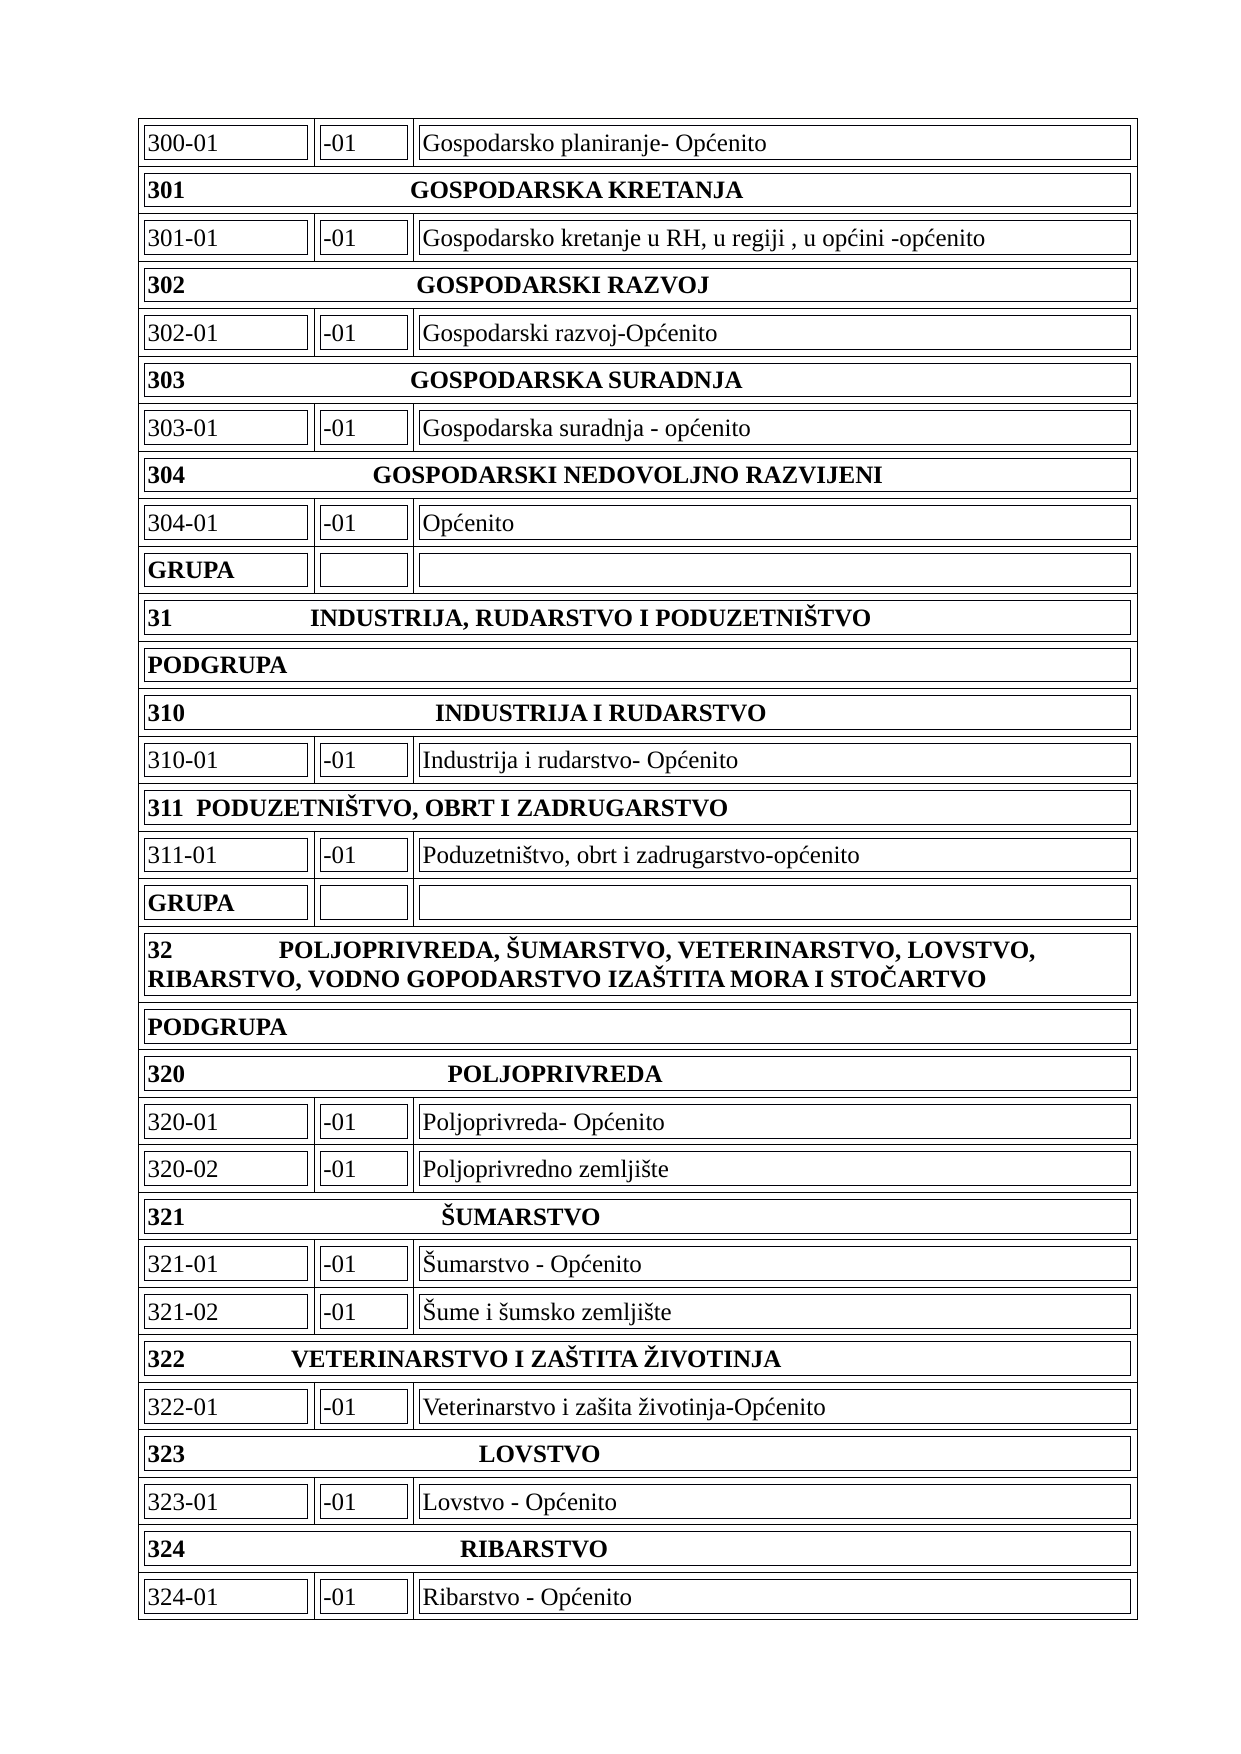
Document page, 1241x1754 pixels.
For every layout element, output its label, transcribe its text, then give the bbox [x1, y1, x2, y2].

table_cell Šumarstvo - Općenito [414, 1240, 1137, 1287]
table_cell [315, 547, 413, 593]
table_cell 303 GOSPODARSKA SURADNJA [139, 357, 1137, 403]
table_cell 321-01 [139, 1240, 314, 1287]
table_cell Gospodarsko kretanje u RH, u regiji , u općini -općenito [414, 214, 1137, 261]
table_cell -01 [315, 499, 413, 546]
table_cell 320 POLJOPRIVREDA [139, 1050, 1137, 1097]
table_cell 302-01 [139, 309, 314, 356]
table_cell -01 [315, 309, 413, 356]
table_cell Općenito [414, 499, 1137, 546]
table_cell 322-01 [139, 1383, 314, 1429]
table_cell [414, 547, 1137, 593]
table_cell Gospodarska suradnja - općenito [414, 404, 1137, 451]
table_cell -01 [315, 1573, 413, 1619]
table_cell 302 GOSPODARSKI RAZVOJ [139, 262, 1137, 308]
table_cell -01 [315, 1478, 413, 1524]
table_cell -01 [315, 214, 413, 261]
table_cell 322 VETERINARSTVO I ZAŠTITA ŽIVOTINJA [139, 1335, 1137, 1382]
table_cell 303-01 [139, 404, 314, 451]
table_cell 324 RIBARSTVO [139, 1525, 1137, 1572]
table_cell 311-01 [139, 832, 314, 878]
table_cell Poljoprivreda- Općenito [414, 1098, 1137, 1144]
table_cell -01 [315, 1383, 413, 1429]
table_cell -01 [315, 1288, 413, 1334]
table_cell [414, 879, 1137, 926]
table_cell -01 [315, 1098, 413, 1144]
table_cell 32 POLJOPRIVREDA, ŠUMARSTVO, VETERINARSTVO, LOVSTVO, RIBARSTVO, VODNO GOPODARSTVO IZAŠTITA MORA I STOČARTVO [139, 927, 1137, 1002]
table_cell 321 ŠUMARSTVO [139, 1193, 1137, 1239]
table_cell 310 INDUSTRIJA I RUDARSTVO [139, 689, 1137, 736]
table_cell GRUPA [139, 879, 314, 926]
table_cell 321-02 [139, 1288, 314, 1334]
table_cell -01 [315, 1240, 413, 1287]
table_cell 310-01 [139, 737, 314, 783]
table_cell Lovstvo - Općenito [414, 1478, 1137, 1524]
table_cell 323 LOVSTVO [139, 1430, 1137, 1477]
table_cell Gospodarsko planiranje- Općenito [414, 119, 1137, 166]
table_cell [315, 879, 413, 926]
table_cell 304 GOSPODARSKI NEDOVOLJNO RAZVIJENI [139, 452, 1137, 498]
table_cell 304-01 [139, 499, 314, 546]
table_cell 300-01 [139, 119, 314, 166]
table_cell 301-01 [139, 214, 314, 261]
table_cell Veterinarstvo i zašita životinja-Općenito [414, 1383, 1137, 1429]
table_cell 320-01 [139, 1098, 314, 1144]
table_cell Poljoprivredno zemljište [414, 1145, 1137, 1192]
table_cell -01 [315, 832, 413, 878]
table_cell 311 PODUZETNIŠTVO, OBRT I ZADRUGARSTVO [139, 784, 1137, 831]
table_cell Ribarstvo - Općenito [414, 1573, 1137, 1619]
table_cell PODGRUPA [139, 1003, 1137, 1049]
table_cell Gospodarski razvoj-Općenito [414, 309, 1137, 356]
table_cell -01 [315, 737, 413, 783]
table_cell 301 GOSPODARSKA KRETANJA [139, 167, 1137, 213]
table_cell 320-02 [139, 1145, 314, 1192]
table_cell Šume i šumsko zemljište [414, 1288, 1137, 1334]
table_cell Industrija i rudarstvo- Općenito [414, 737, 1137, 783]
table_cell Poduzetništvo, obrt i zadrugarstvo-općenito [414, 832, 1137, 878]
table_cell 324-01 [139, 1573, 314, 1619]
table_cell -01 [315, 119, 413, 166]
table_cell 323-01 [139, 1478, 314, 1524]
table_cell -01 [315, 1145, 413, 1192]
table_cell 31 INDUSTRIJA, RUDARSTVO I PODUZETNIŠTVO [139, 594, 1137, 641]
table_cell -01 [315, 404, 413, 451]
table_cell PODGRUPA [139, 642, 1137, 688]
table_cell GRUPA [139, 547, 314, 593]
